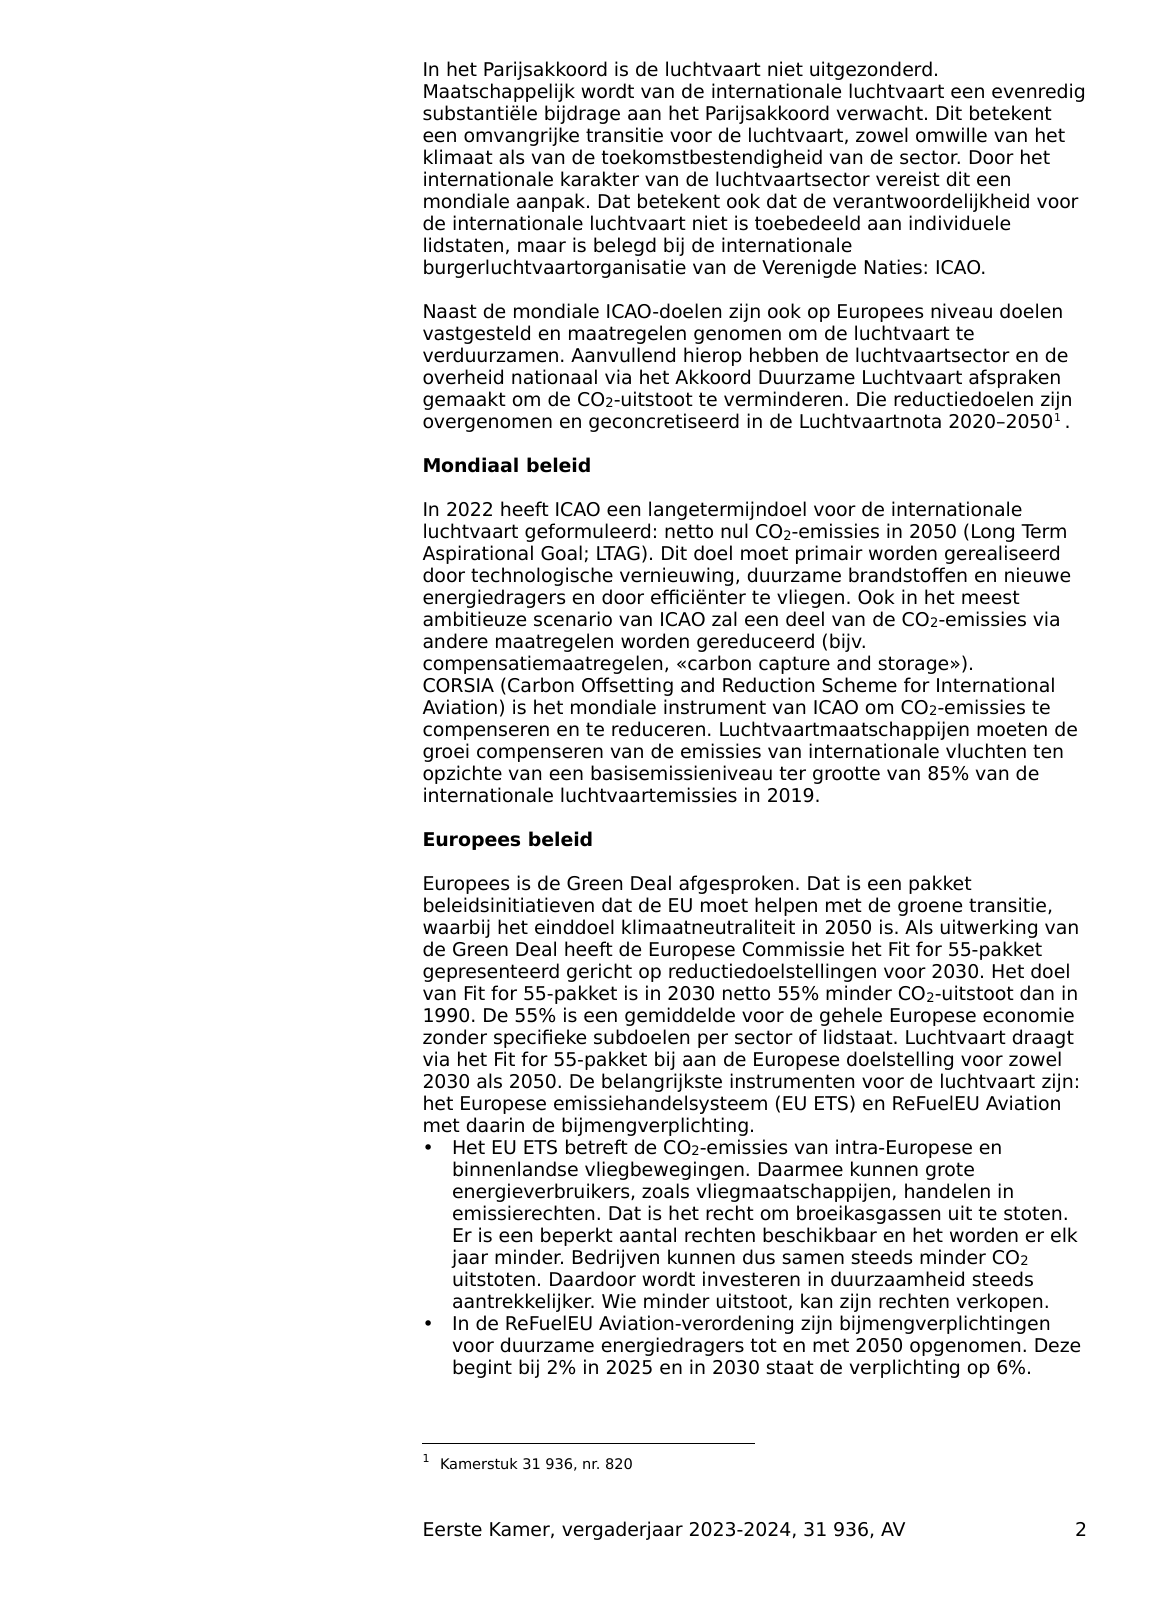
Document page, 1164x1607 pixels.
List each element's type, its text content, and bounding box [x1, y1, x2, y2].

text • In de ReFuelEU Aviation-verordening zijn bijmengverplichtingen voor duurzame energiedragers tot en met 2050 opgenomen. Deze begint bij 2% in 2025 en in 2030 staat de verplichting op 6%. [422, 1313, 1087, 1379]
text CORSIA (Carbon Offsetting and Reduction Scheme for International Aviation) is het mondiale instrument van ICAO om CO2-emissies te compenseren en te reduceren. Luchtvaartmaatschappijen moeten de groei compenseren van de emissies van internationale vluchten ten opzichte van een basisemissieniveau ter grootte van 85% van de internationale luchtvaartemissies in 2019. [422, 675, 1087, 807]
text • Het EU ETS betreft de CO2-emissies van intra-Europese en binnenlandse vliegbewegingen. Daarmee kunnen grote energieverbruikers, zoals vliegmaatschappijen, handelen in emissierechten. Dat is het recht om broeikasgassen uit te stoten. Er is een beperkt aantal rechten beschikbaar en het worden er elk jaar minder. Bedrijven kunnen dus samen steeds minder CO2 uitstoten. Daardoor wordt investeren in duurzaamheid steeds aantrekkelijker. Wie minder uitstoot, kan zijn rechten verkopen. [422, 1137, 1087, 1313]
text Kamerstuk 31 936, nr. 820 [422, 1452, 1087, 1474]
text In 2022 heeft ICAO een langetermijndoel voor de internationale luchtvaart geformuleerd: netto nul CO2-emissies in 2050 (Long Term Aspirational Goal; LTAG). Dit doel moet primair worden gerealiseerd door technologische vernieuwing, duurzame brandstoffen en nieuwe energiedragers en door efficiënter te vliegen. Ook in het meest ambitieuze scenario van ICAO zal een deel van de CO2-emissies via andere maatregelen worden gereduceerd (bijv. compensatiemaatregelen, «carbon capture and storage»). [422, 499, 1087, 675]
text Europees is de Green Deal afgesproken. Dat is een pakket beleidsinitiatieven dat de EU moet helpen met de groene transitie, waarbij het einddoel klimaatneutraliteit in 2050 is. Als uitwerking van de Green Deal heeft de Europese Commissie het Fit for 55-pakket gepresenteerd gericht op reductiedoelstellingen voor 2030. Het doel van Fit for 55-pakket is in 2030 netto 55% minder CO2-uitstoot dan in 1990. De 55% is een gemiddelde voor de gehele Europese economie zonder specifieke subdoelen per sector of lidstaat. Luchtvaart draagt via het Fit for 55-pakket bij aan de Europese doelstelling voor zowel 2030 als 2050. De belangrijkste instrumenten voor de luchtvaart zijn: het Europese emissiehandelsysteem (EU ETS) en ReFuelEU Aviation met daarin de bijmengverplichting. [422, 873, 1087, 1137]
subtitle Europees beleid [422, 829, 1087, 851]
subtitle Mondiaal beleid [422, 455, 1087, 477]
text Naast de mondiale ICAO-doelen zijn ook op Europees niveau doelen vastgesteld en maatregelen genomen om de luchtvaart te verduurzamen. Aanvullend hierop hebben de luchtvaartsector en de overheid nationaal via het Akkoord Duurzame Luchtvaart afspraken gemaakt om de CO2-uitstoot te verminderen. Die reductiedoelen zijn overgenomen en geconcretiseerd in de Luchtvaartnota 2020–2050. [422, 301, 1087, 433]
text In het Parijsakkoord is de luchtvaart niet uitgezonderd. Maatschappelijk wordt van de internationale luchtvaart een evenredig substantiële bijdrage aan het Parijsakkoord verwacht. Dit betekent een omvangrijke transitie voor de luchtvaart, zowel omwille van het klimaat als van de toekomstbestendigheid van de sector. Door het internationale karakter van de luchtvaartsector vereist dit een mondiale aanpak. Dat betekent ook dat de verantwoordelijkheid voor de internationale luchtvaart niet is toebedeeld aan individuele lidstaten, maar is belegd bij de internationale burgerluchtvaartorganisatie van de Verenigde Naties: ICAO. [422, 59, 1087, 279]
